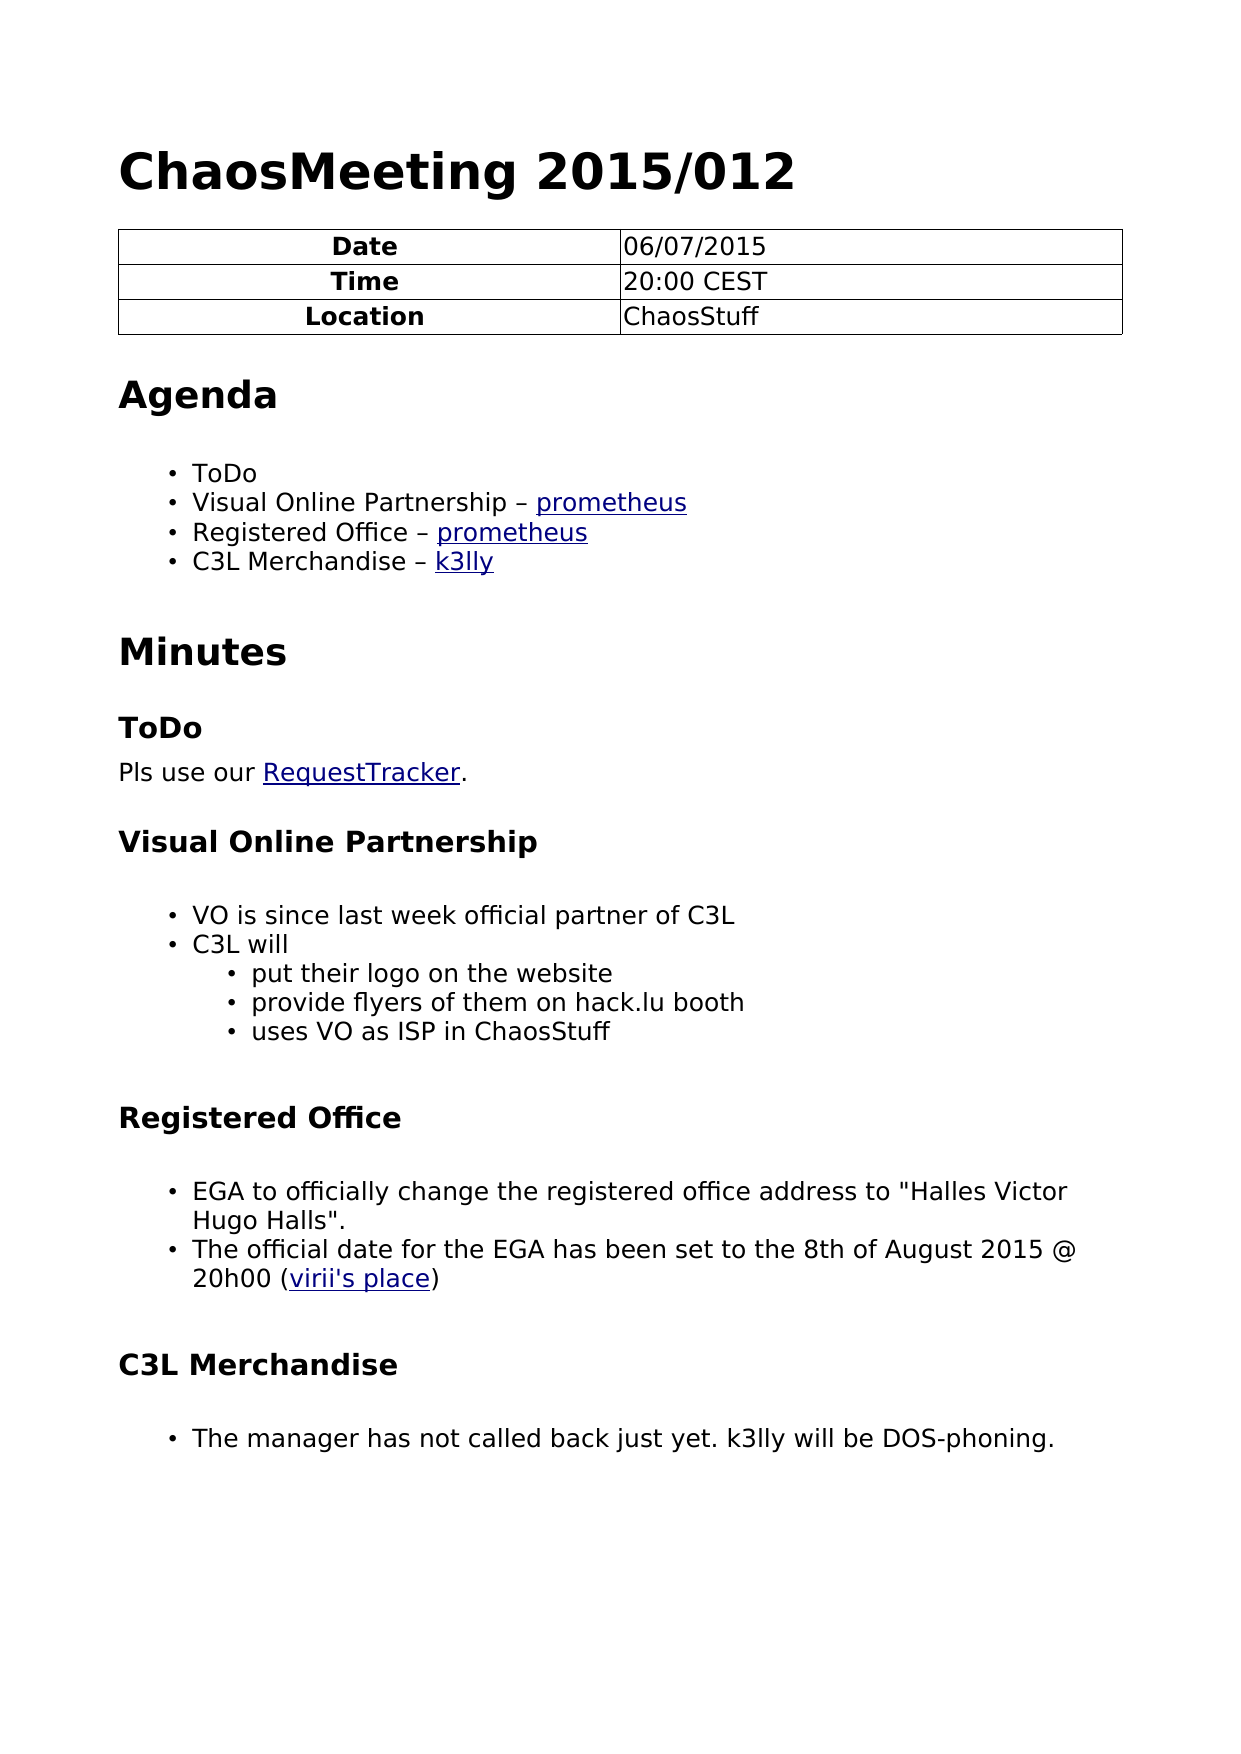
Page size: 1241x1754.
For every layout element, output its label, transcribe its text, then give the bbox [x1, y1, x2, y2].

list C3L Merchandise – k3lly [177, 547, 1122, 576]
list C3L will [177, 930, 1122, 959]
list EGA to officially change the registered office address to "Halles Victor Hugo Halls". [177, 1177, 1122, 1235]
table_cell Time [119, 265, 620, 299]
table_header 06/07/2015 [621, 230, 1122, 264]
list Visual Online Partnership – prometheus [177, 489, 1122, 518]
table_cell Location [119, 300, 620, 334]
list ToDo [177, 459, 1122, 489]
list Registered Office – prometheus [177, 518, 1122, 547]
list put their logo on the website [236, 959, 1122, 988]
subtitle Minutes [118, 631, 1122, 674]
subtitle Registered Office [118, 1101, 1122, 1135]
list The official date for the EGA has been set to the 8th of August 2015 @ 20h00 (virii's place) [177, 1235, 1122, 1294]
list The manager has not called back just yet. k3lly will be DOS-phoning. [177, 1424, 1122, 1453]
table_cell 20:00 CEST [621, 265, 1122, 299]
subtitle C3L Merchandise [118, 1348, 1122, 1382]
subtitle Visual Online Partnership [118, 825, 1122, 859]
text Pls use our RequestTracker. [118, 758, 1122, 787]
subtitle ChaosMeeting 2015/012 [118, 143, 1122, 201]
subtitle ToDo [118, 712, 1122, 746]
list provide flyers of them on hack.lu booth [236, 988, 1122, 1017]
list VO is since last week official partner of C3L [177, 901, 1122, 930]
subtitle Agenda [118, 374, 1122, 417]
table_cell ChaosStuff [621, 300, 1122, 334]
table_header Date [119, 230, 620, 264]
list uses VO as ISP in ChaosStuff [236, 1017, 1122, 1047]
